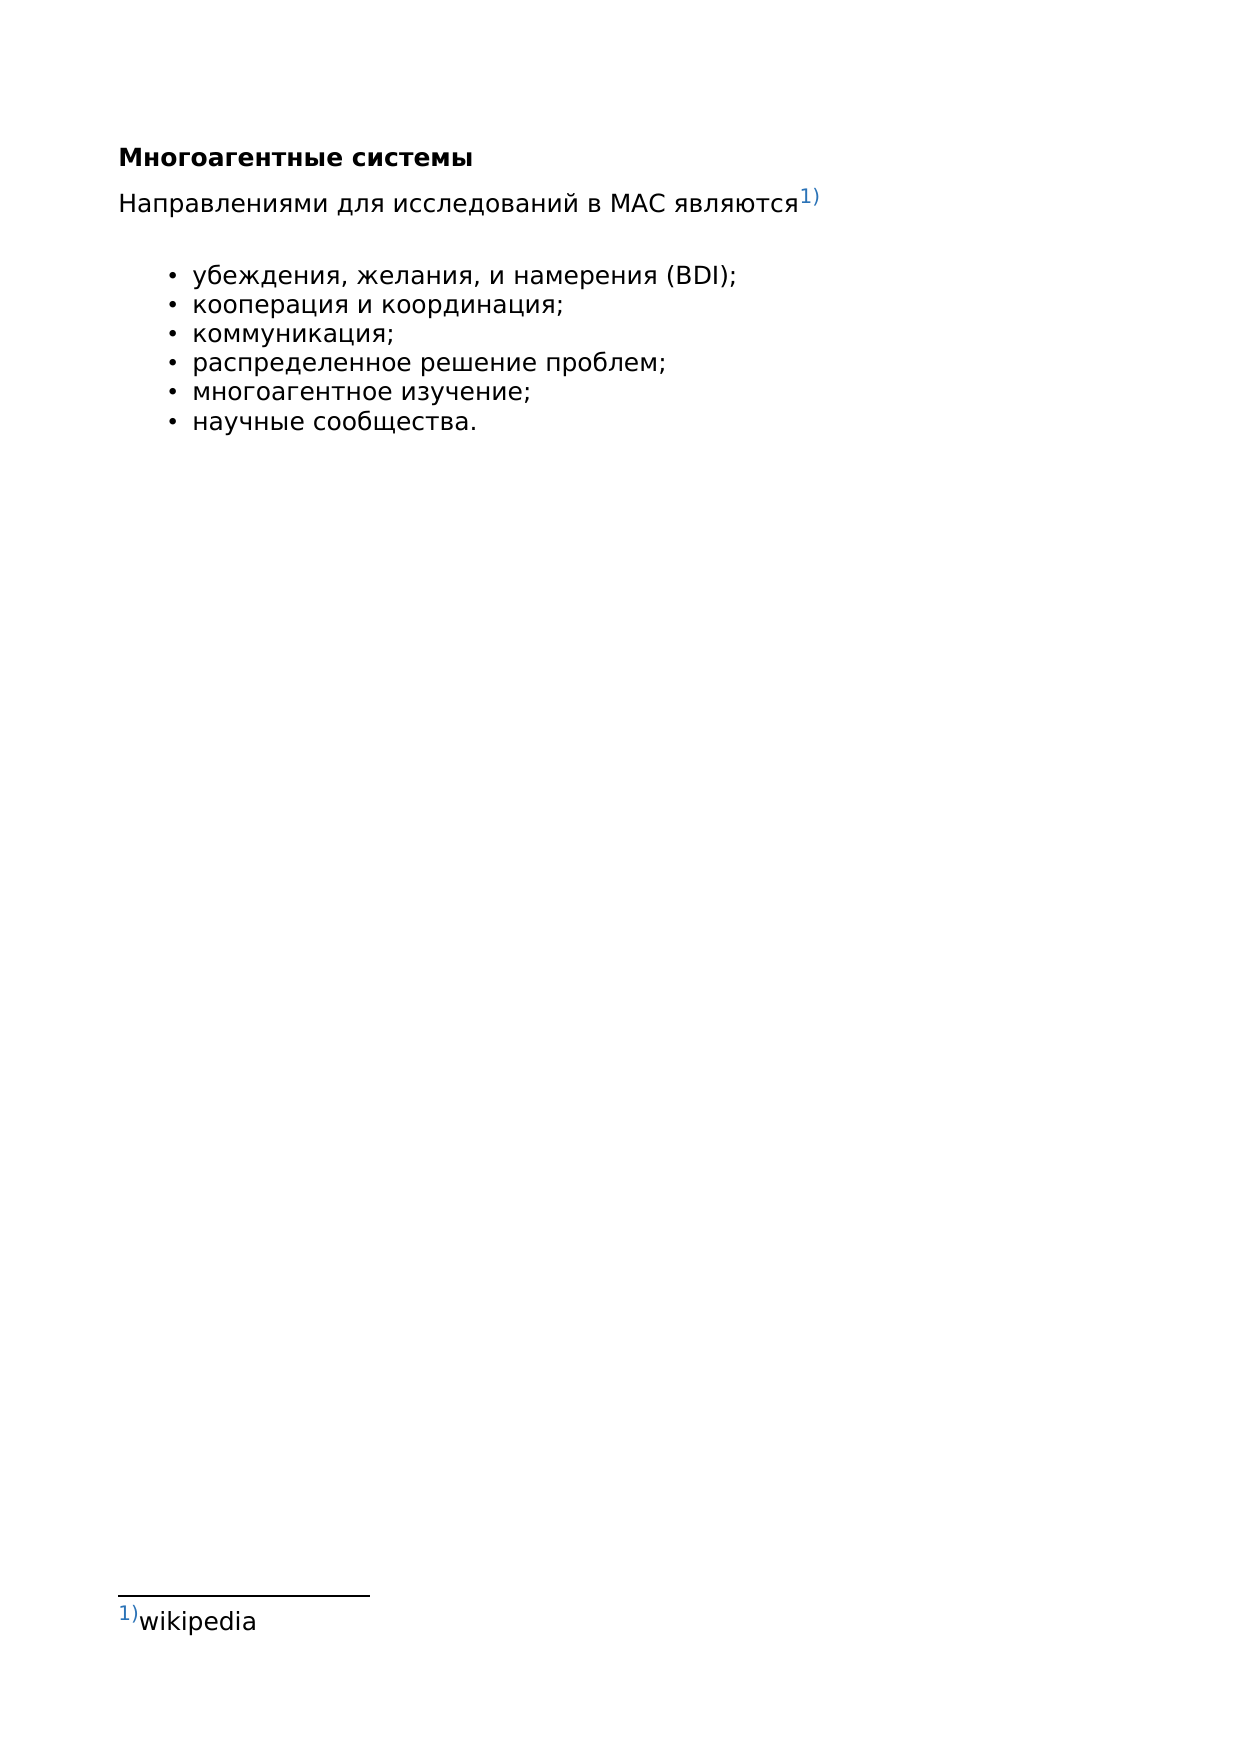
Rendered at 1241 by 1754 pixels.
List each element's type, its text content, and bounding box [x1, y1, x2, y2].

list многоагентное изучение; [177, 377, 1122, 407]
list научные сообщества. [177, 407, 1122, 436]
subtitle Многоагентные системы [118, 143, 1122, 172]
text Направлениями для исследований в МАС являются [118, 185, 1122, 219]
list убеждения, желания, и намерения (BDI); [177, 261, 1122, 290]
list распределенное решение проблем; [177, 348, 1122, 377]
list коммуникация; [177, 319, 1122, 348]
text wikipedia [118, 1602, 1122, 1636]
list кооперация и координация; [177, 290, 1122, 319]
